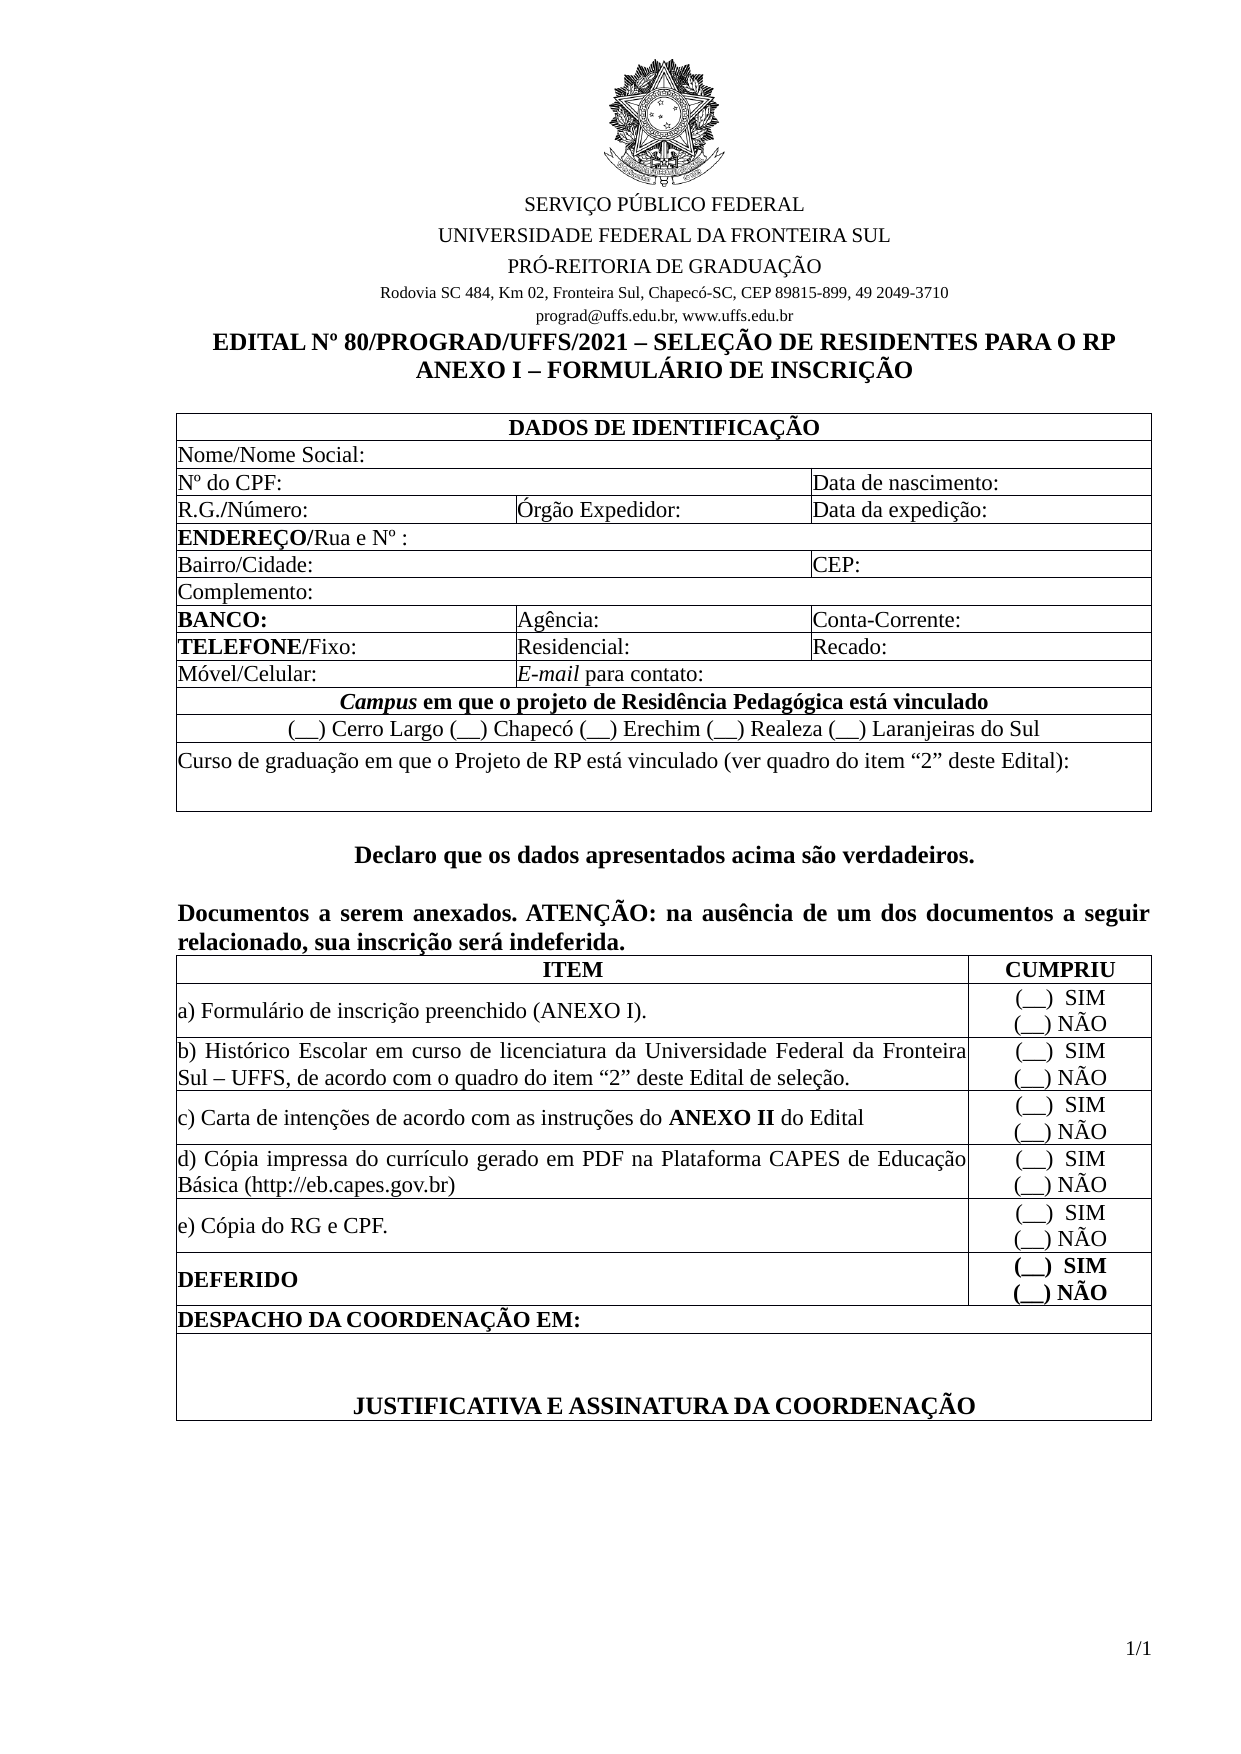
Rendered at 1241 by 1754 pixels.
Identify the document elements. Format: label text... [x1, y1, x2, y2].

table_cell (__) SIM (__) NÃO [969, 984, 1151, 1037]
table_cell DEFERIDO [177, 1253, 968, 1305]
table_cell a) Formulário de inscrição preenchido (ANEXO I). [177, 984, 968, 1037]
table_header DADOS DE IDENTIFICAÇÃO [177, 414, 1151, 440]
table_cell (__) SIM (__) NÃO [969, 1253, 1151, 1305]
table_cell d) Cópia impressa do currículo gerado em PDF na Plataforma CAPES de Educação Básica (http://eb.capes.gov.br) [177, 1145, 968, 1198]
text Documentos a serem anexados. ATENÇÃO: na ausência de um dos documentos a seguir relacionado, sua inscrição será indeferida. [177, 898, 1152, 955]
table_cell (__) SIM (__) NÃO [969, 1038, 1151, 1090]
table_cell (__) SIM (__) NÃO [969, 1145, 1151, 1198]
table_cell Conta-Corrente: [812, 606, 1151, 632]
table_cell e) Cópia do RG e CPF. [177, 1199, 968, 1252]
table_cell Data da expedição: [812, 496, 1151, 522]
table_cell (__) SIM (__) NÃO [969, 1091, 1151, 1144]
table_cell Agência: [517, 606, 811, 632]
table_cell Campus em que o projeto de Residência Pedagógica está vinculado [177, 688, 1151, 714]
table_cell ENDEREÇO/Rua e Nº : [177, 524, 1151, 550]
table_cell Nome/Nome Social: [177, 441, 1151, 468]
table_cell Complemento: [177, 578, 1151, 605]
table_cell JUSTIFICATIVA E ASSINATURA DA COORDENAÇÃO [177, 1334, 1151, 1420]
table_cell b) Histórico Escolar em curso de licenciatura da Universidade Federal da Fronteira Sul – UFFS, de acordo com o quadro do item “2” deste Edital de seleção. [177, 1038, 968, 1090]
table_cell TELEFONE/Fixo: [177, 633, 516, 659]
table_cell R.G./Número: [177, 496, 516, 522]
table_cell (__) SIM (__) NÃO [969, 1199, 1151, 1252]
table_cell Bairro/Cidade: [177, 551, 811, 577]
text Declaro que os dados apresentados acima são verdadeiros. [177, 840, 1152, 869]
table_cell BANCO: [177, 606, 516, 632]
table_cell Órgão Expedidor: [517, 496, 811, 522]
text ANEXO I – FORMULÁRIO DE INSCRIÇÃO [177, 355, 1152, 384]
table_cell DESPACHO DA COORDENAÇÃO EM: [177, 1306, 1151, 1333]
table_cell Recado: [812, 633, 1151, 659]
table_header CUMPRIU [969, 956, 1151, 983]
table_cell Nº do CPF: [177, 469, 811, 495]
text EDITAL Nº 80/PROGRAD/UFFS/2021 – SELEÇÃO DE RESIDENTES PARA O RP [177, 327, 1152, 355]
table_cell Móvel/Celular: [177, 661, 516, 687]
table_cell Data de nascimento: [812, 469, 1151, 495]
table_cell E-mail para contato: [517, 661, 1151, 687]
table_cell (__) Cerro Largo (__) Chapecó (__) Erechim (__) Realeza (__) Laranjeiras do Sul [177, 715, 1151, 742]
table_cell c) Carta de intenções de acordo com as instruções do ANEXO II do Edital [177, 1091, 968, 1144]
table_cell Residencial: [517, 633, 811, 659]
table_header ITEM [177, 956, 968, 983]
table_cell CEP: [812, 551, 1151, 577]
table_cell Curso de graduação em que o Projeto de RP está vinculado (ver quadro do item “2” deste Edital): [177, 743, 1151, 811]
